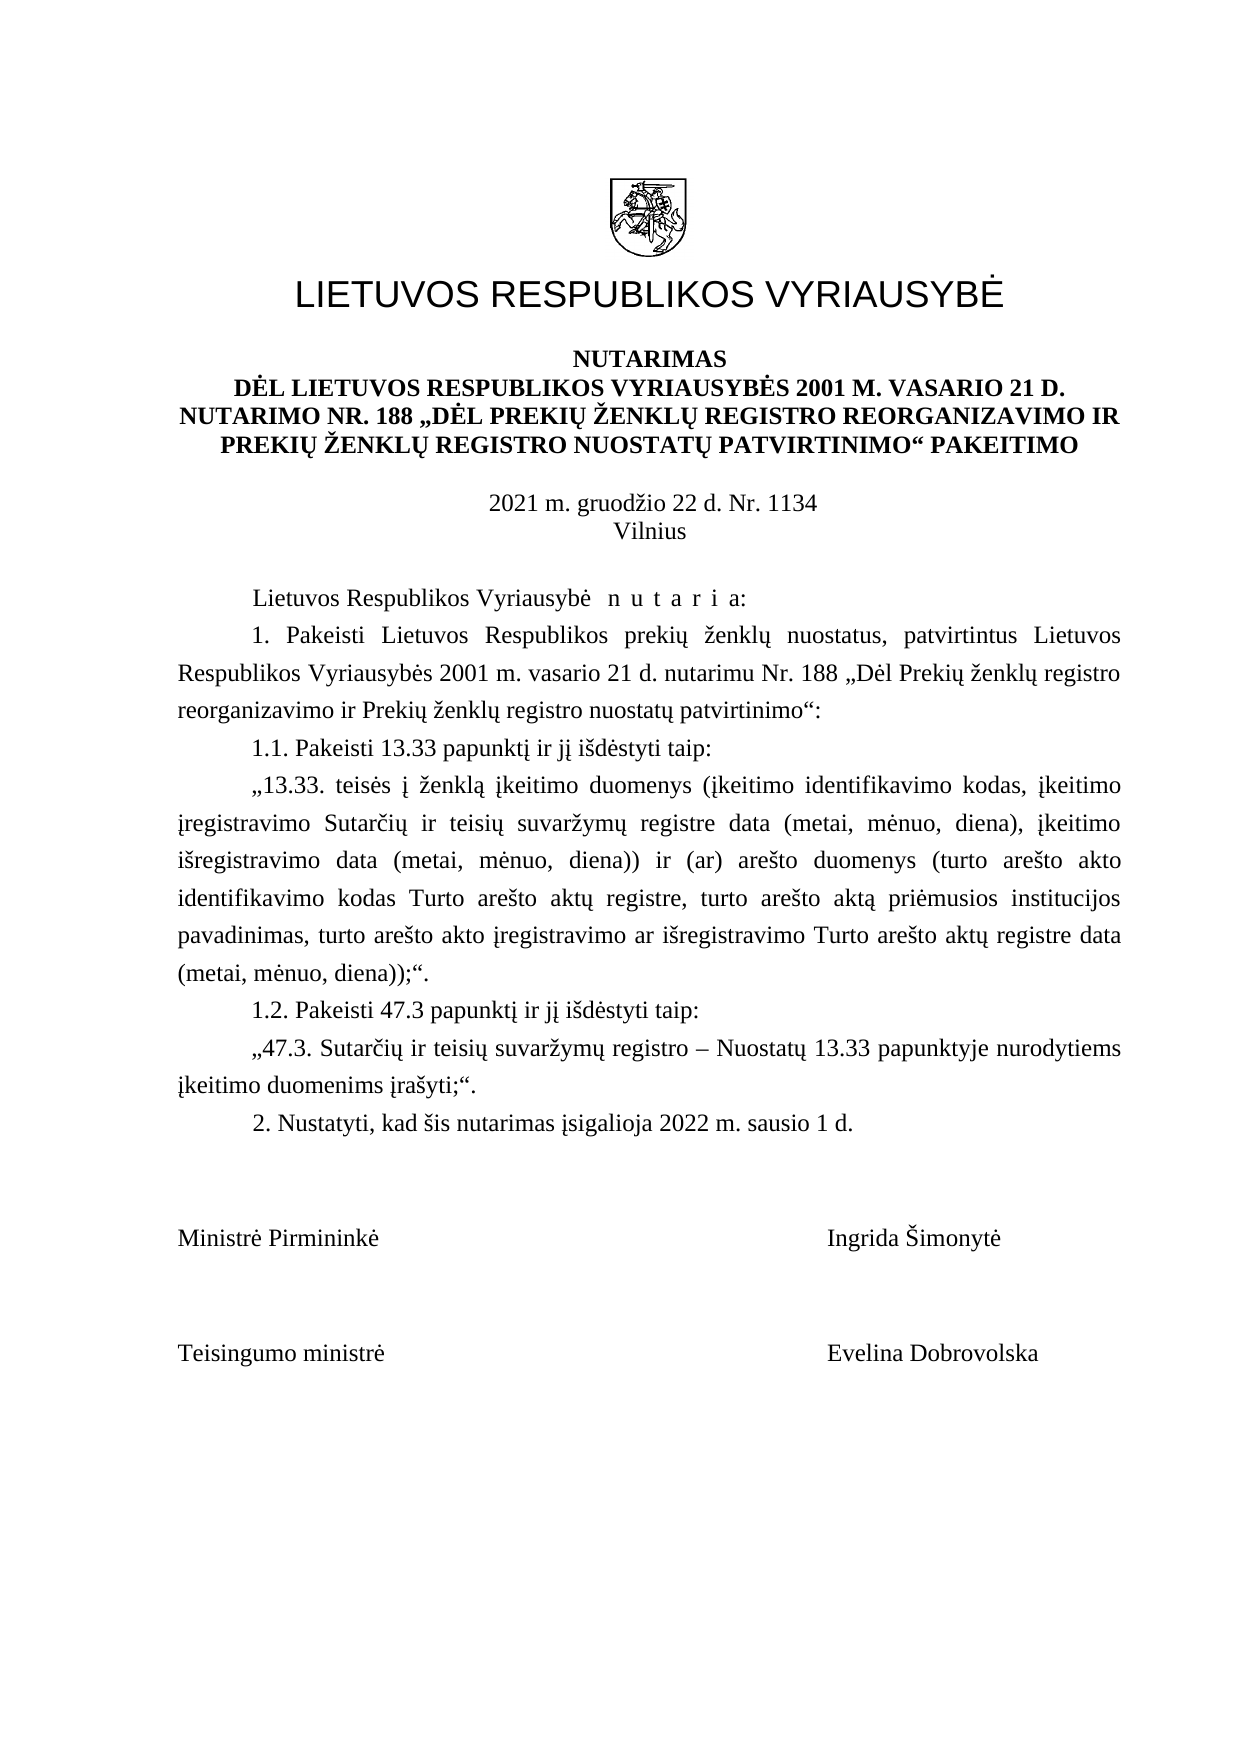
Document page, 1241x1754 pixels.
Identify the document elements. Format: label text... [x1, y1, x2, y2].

text nutarimas [177, 344, 1122, 373]
text Lietuvos Respublikos Vyriausybė [177, 272, 1122, 315]
text Vilnius [177, 516, 1122, 545]
text DĖL Lietuvos Respublikos VYRIAUSYBĖS 2001 m. vasario 21 d. NUTARIMO NR. 188 „DĖL PREKIŲ ŽENKLŲ REGISTRO REORGANIZAVIMO IR PREKIŲ ŽENKLŲ REGISTRO NUOSTATŲ PATVIRTINIMO“ PAKEITIMO [177, 373, 1122, 459]
text Teisingumo ministrė Evelina Dobrovolska [177, 1338, 1122, 1366]
text 1. Pakeisti Lietuvos Respublikos prekių ženklų nuostatus, patvirtintus Lietuvos Respublikos Vyriausybės 2001 m. vasario 21 d. nutarimu Nr. 188 „Dėl Prekių ženklų registro reorganizavimo ir Prekių ženklų registro nuostatų patvirtinimo“: [177, 611, 1122, 724]
text „13.33. teisės į ženklą įkeitimo duomenys (įkeitimo identifikavimo kodas, įkeitimo įregistravimo Sutarčių ir teisių suvaržymų registre data (metai, mėnuo, diena), įkeitimo išregistravimo data (metai, mėnuo, diena)) ir (ar) arešto duomenys (turto arešto akto identifikavimo kodas Turto arešto aktų registre, turto arešto aktą priėmusios institucijos pavadinimas, turto arešto akto įregistravimo ar išregistravimo Turto arešto aktų registre data (metai, mėnuo, diena));“. [177, 761, 1122, 986]
text „47.3. Sutarčių ir teisių suvaržymų registro – Nuostatų 13.33 papunktyje nurodytiems įkeitimo duomenims įrašyti;“. [177, 1024, 1122, 1099]
text Ministrė Pirmininkė Ingrida Šimonytė [177, 1223, 1122, 1251]
text 1.1. Pakeisti 13.33 papunktį ir jį išdėstyti taip: [177, 724, 1122, 761]
text 2. Nustatyti, kad šis nutarimas įsigalioja 2022 m. sausio 1 d. [177, 1099, 1122, 1136]
text 2021 m. gruodžio 22 d. Nr. 1134 [177, 488, 1122, 516]
text Lietuvos Respublikos Vyriausybė nutaria: [177, 574, 1122, 611]
text 1.2. Pakeisti 47.3 papunktį ir jį išdėstyti taip: [177, 986, 1122, 1024]
